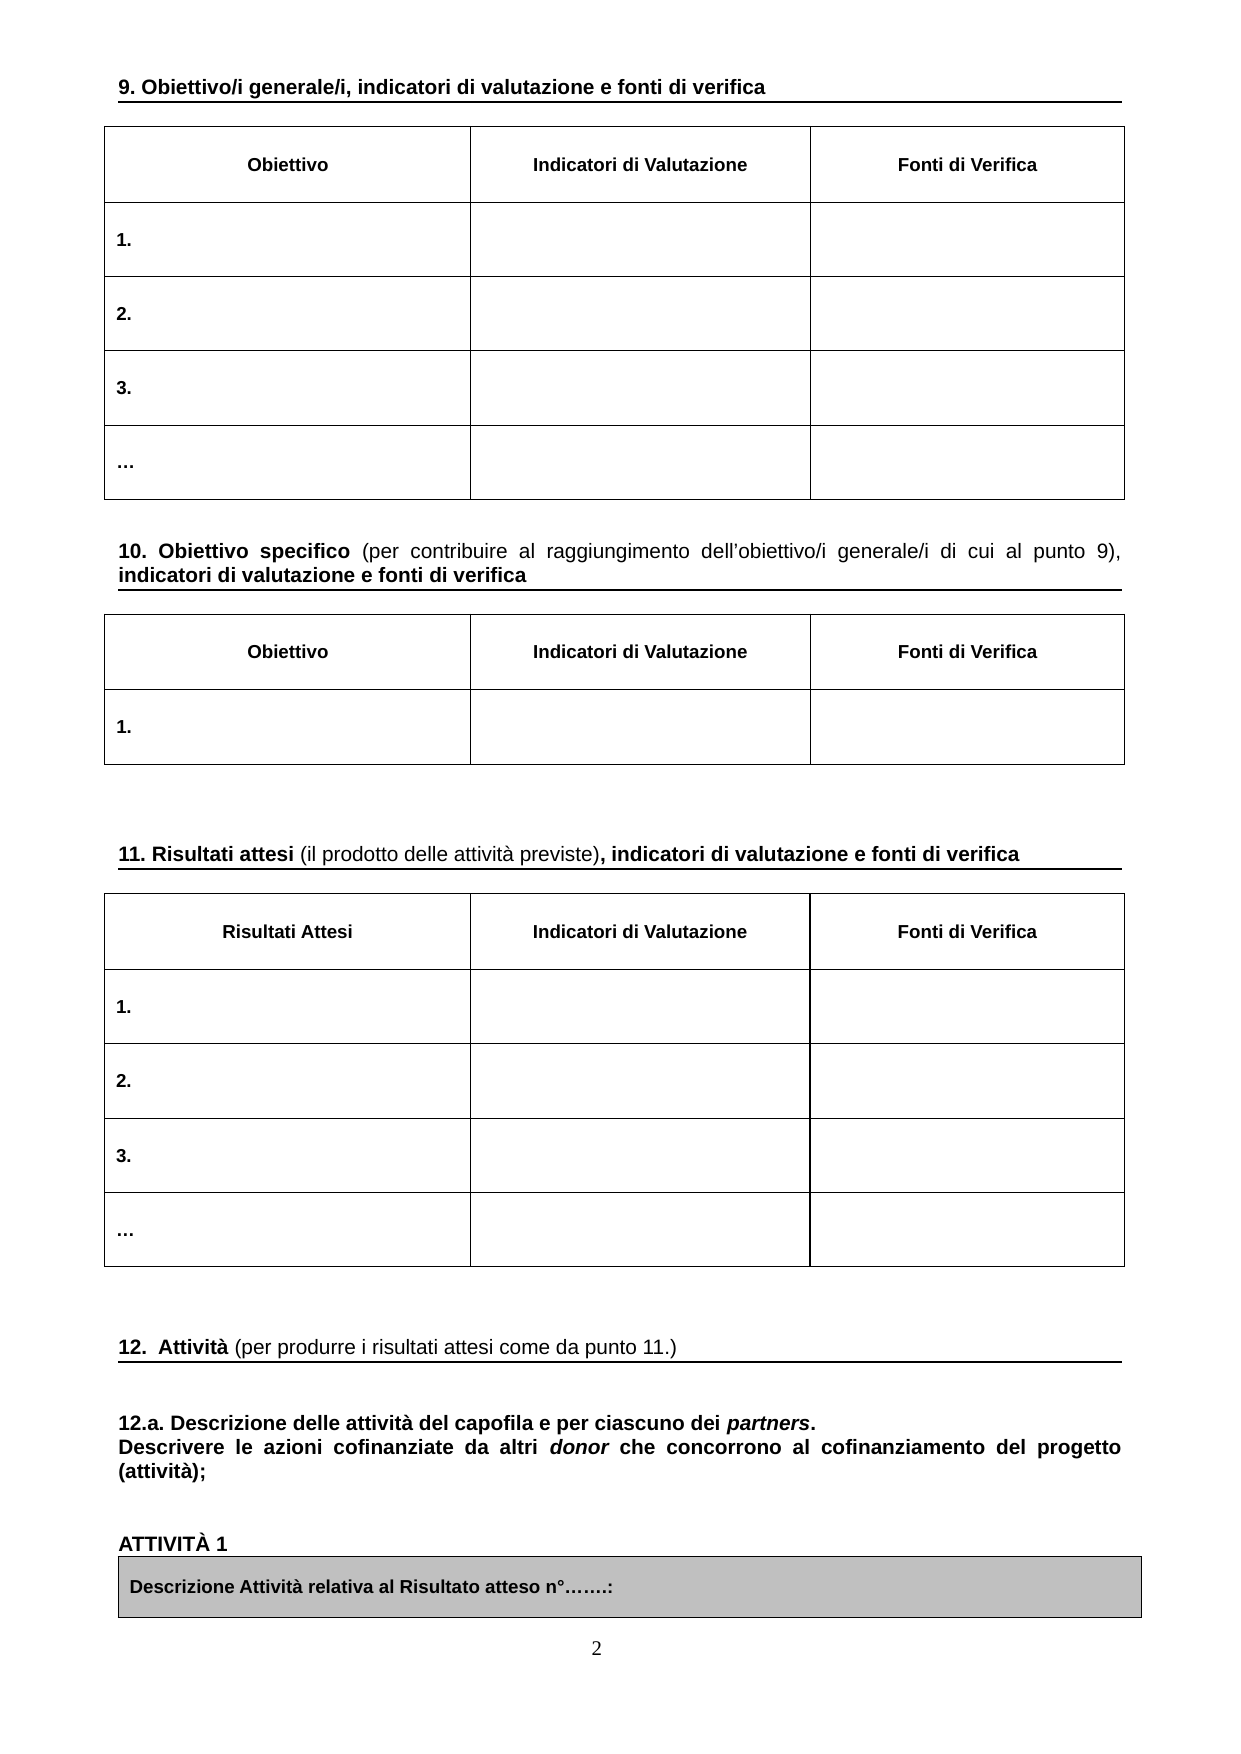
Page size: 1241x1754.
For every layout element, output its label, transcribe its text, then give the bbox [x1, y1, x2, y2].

text ATTIVITÀ 1 [118, 1532, 1122, 1556]
table_header Indicatori di Valutazione [471, 894, 809, 969]
table_cell [471, 277, 810, 350]
table_cell [471, 970, 809, 1043]
text 12. Attività (per produrre i risultati attesi come da punto 11.) [118, 1335, 1122, 1361]
table_header Risultati Attesi [105, 894, 470, 969]
table_cell [471, 1193, 809, 1266]
table_cell 1. [105, 970, 470, 1043]
table_cell [471, 203, 810, 276]
table_header Fonti di Verifica [811, 127, 1124, 202]
table_cell 1. [105, 203, 470, 276]
table_cell [811, 1044, 1124, 1117]
table_cell [811, 203, 1124, 276]
table_header Indicatori di Valutazione [471, 127, 810, 202]
table_cell [811, 1193, 1124, 1266]
text 9. Obiettivo/i generale/i, indicatori di valutazione e fonti di verifica [118, 75, 1122, 101]
table_cell [471, 426, 810, 499]
table_cell [471, 1044, 809, 1117]
table_header Descrizione Attività relativa al Risultato atteso n°…….: [119, 1557, 1141, 1617]
table_cell 2. [105, 277, 470, 350]
table_cell [811, 690, 1124, 763]
table_cell [811, 970, 1124, 1043]
table_cell 1. [105, 690, 470, 763]
table_cell 3. [105, 1119, 470, 1192]
table_cell [471, 690, 810, 763]
table_cell … [105, 426, 470, 499]
table_header Fonti di Verifica [811, 615, 1124, 689]
table_cell [811, 351, 1124, 424]
table_cell [471, 351, 810, 424]
text 12.a. Descrizione delle attività del capofila e per ciascuno dei partners. [118, 1411, 1122, 1435]
table_header Obiettivo [105, 127, 470, 202]
table_cell 2. [105, 1044, 470, 1117]
table_header Indicatori di Valutazione [471, 615, 810, 689]
table_cell … [105, 1193, 470, 1266]
table_header Obiettivo [105, 615, 470, 689]
table_cell [471, 1119, 809, 1192]
text 11. Risultati attesi (il prodotto delle attività previste), indicatori di valutazione e fonti di verifica [118, 842, 1122, 868]
table_header Fonti di Verifica [811, 894, 1124, 969]
text Descrivere le azioni cofinanziate da altri donor che concorrono al cofinanziamento del progetto (attività); [118, 1435, 1122, 1483]
table_cell [811, 426, 1124, 499]
table_cell [811, 277, 1124, 350]
table_cell 3. [105, 351, 470, 424]
table_cell [811, 1119, 1124, 1192]
text 10. Obiettivo specifico (per contribuire al raggiungimento dell’obiettivo/i generale/i di cui al punto 9), indicatori di valutazione e fonti di verifica [118, 539, 1122, 589]
